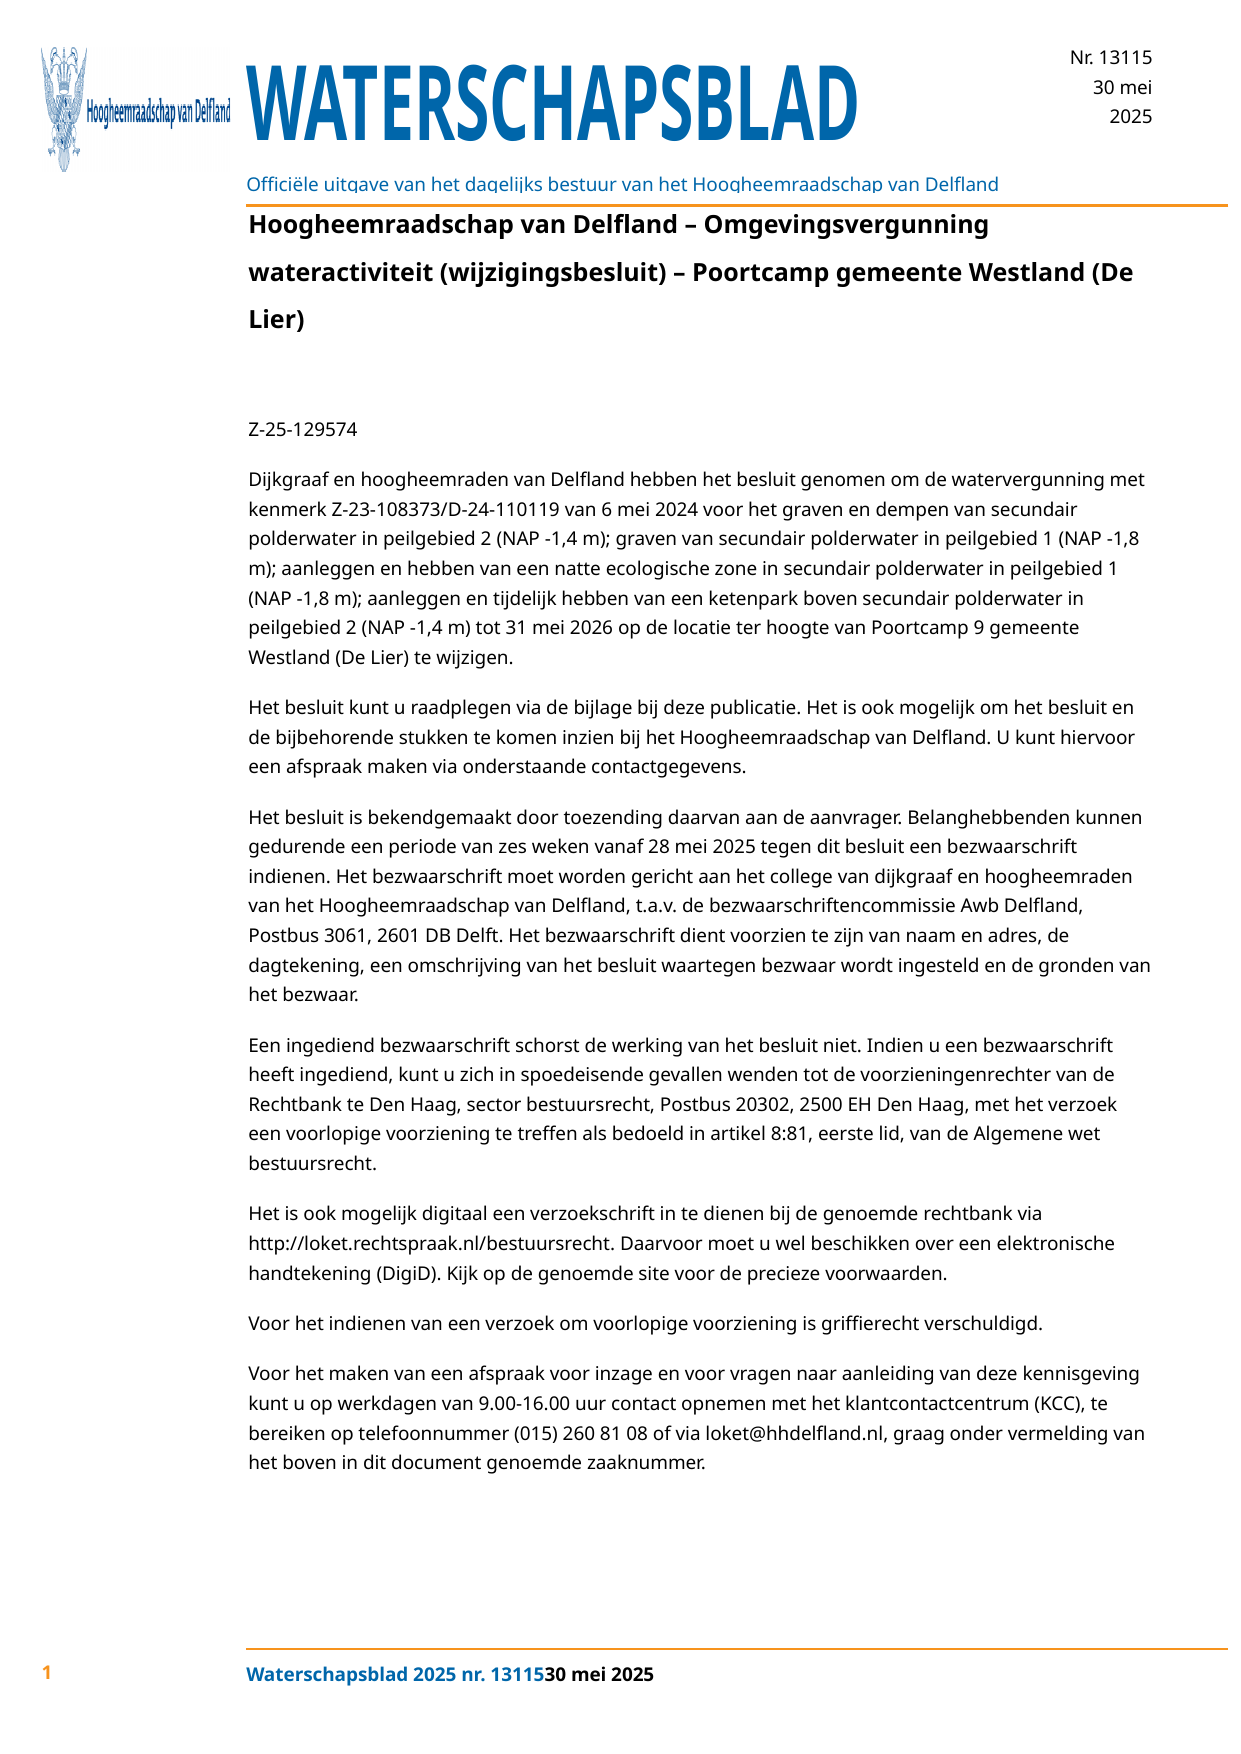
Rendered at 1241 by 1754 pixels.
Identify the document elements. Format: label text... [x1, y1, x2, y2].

text Hoogheemraadschap van Delfland – Omgevingsvergunning wateractiviteit (wijzigingsbesluit) – Poortcamp gemeente Westland (De Lier) [248, 207, 1152, 336]
text Voor het maken van een afspraak voor inzage en voor vragen naar aanleiding van deze kennisgeving kunt u op werkdagen van 9.00-16.00 uur contact opnemen met het klantcontactcentrum (KCC), te bereiken op telefoonnummer (015) 260 81 08 of via loket@hhdelfland.nl, graag onder vermelding van het boven in dit document genoemde zaaknummer. [248, 1361, 1152, 1475]
text Het besluit kunt u raadplegen via de bijlage bij deze publicatie. Het is ook mogelijk om het besluit en de bijbehorende stukken te komen inzien bij het Hoogheemraadschap van Delfland. U kunt hiervoor een afspraak maken via onderstaande contactgegevens. [248, 694, 1152, 779]
picture [41, 47, 231, 172]
text Dijkgraaf en hoogheemraden van Delfland hebben het besluit genomen om de watervergunning met kenmerk Z-23-108373/D-24-110119 van 6 mei 2024 voor het graven en dempen van secundair polderwater in peilgebied 2 (NAP -1,4 m); graven van secundair polderwater in peilgebied 1 (NAP -1,8 m); aanleggen en hebben van een natte ecologische zone in secundair polderwater in peilgebied 1 (NAP -1,8 m); aanleggen en tijdelijk hebben van een ketenpark boven secundair polderwater in peilgebied 2 (NAP -1,4 m) tot 31 mei 2026 op de locatie ter hoogte van Poortcamp 9 gemeente Westland (De Lier) te wijzigen. [248, 466, 1152, 669]
text Het besluit is bekendgemaakt door toezending daarvan aan de aanvrager. Belanghebbenden kunnen gedurende een periode van zes weken vanaf 28 mei 2025 tegen dit besluit een bezwaarschrift indienen. Het bezwaarschrift moet worden gericht aan het college van dijkgraaf en hoogheemraden van het Hoogheemraadschap van Delfland, t.a.v. de bezwaarschriftencommissie Awb Delfland, Postbus 3061, 2601 DB Delft. Het bezwaarschrift dient voorzien te zijn van naam en adres, de dagtekening, een omschrijving van het besluit waartegen bezwaar wordt ingesteld en de gronden van het bezwaar. [248, 804, 1152, 1007]
text Een ingediend bezwaarschrift schorst de werking van het besluit niet. Indien u een bezwaarschrift heeft ingediend, kunt u zich in spoedeisende gevallen wenden tot de voorzieningenrechter van de Rechtbank te Den Haag, sector bestuursrecht, Postbus 20302, 2500 EH Den Haag, met het verzoek een voorlopige voorziening te treffen als bedoeld in artikel 8:81, eerste lid, van de Algemene wet bestuursrecht. [248, 1032, 1152, 1176]
text Z-25-129574 [248, 416, 1152, 442]
text Voor het indienen van een verzoek om voorlopige voorziening is griffierecht verschuldigd. [248, 1310, 1152, 1336]
text Het is ook mogelijk digitaal een verzoekschrift in te dienen bij de genoemde rechtbank via http://loket.rechtspraak.nl/bestuursrecht. Daarvoor moet u wel beschikken over een elektronische handtekening (DigiD). Kijk op de genoemde site voor de precieze voorwaarden. [248, 1201, 1152, 1285]
